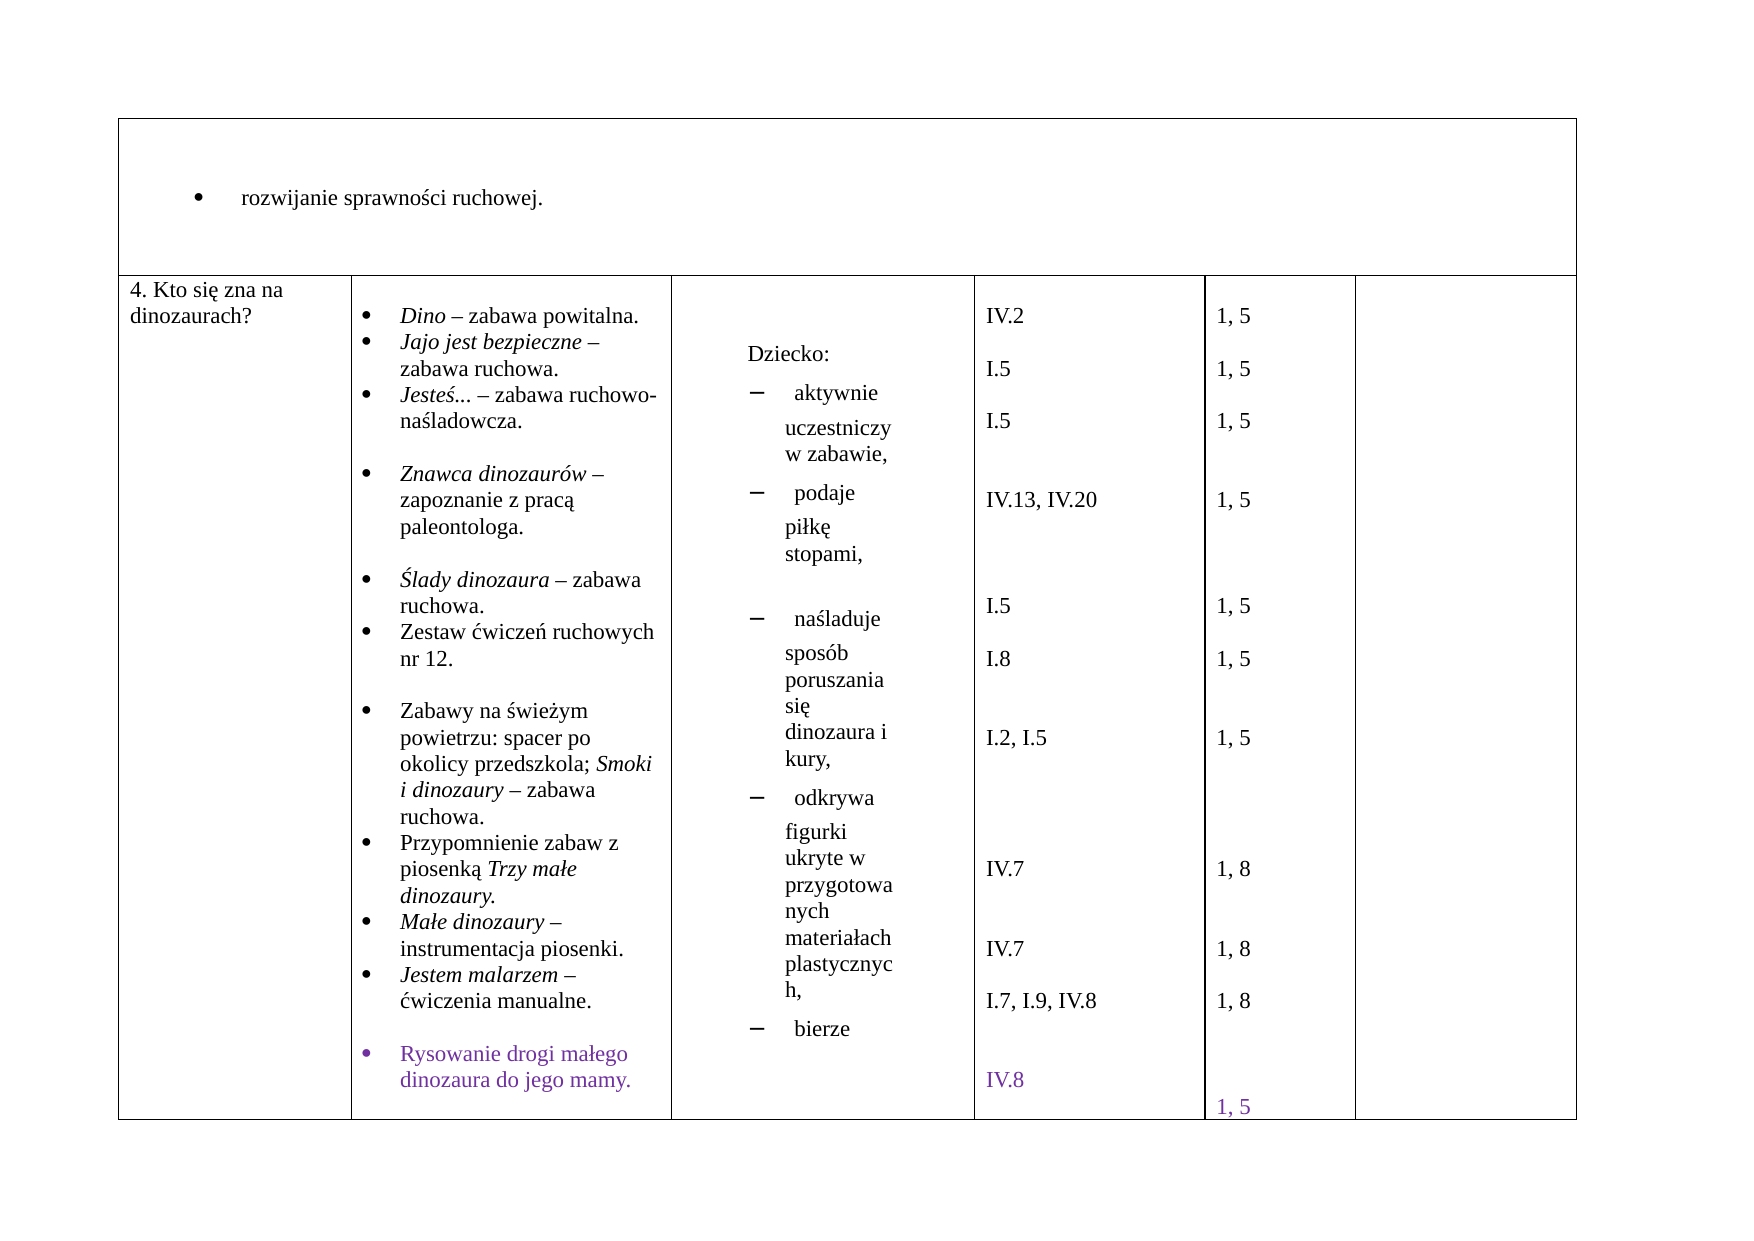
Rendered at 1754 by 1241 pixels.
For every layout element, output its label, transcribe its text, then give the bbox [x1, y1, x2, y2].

table_cell 1, 5 1, 5 1, 5 1, 5 1, 5 1, 5 1, 5 1, 8 1, 8 1, 8 1, 5 [1206, 276, 1355, 1119]
table_cell 4. Kto się zna na dinozaurach? [119, 276, 351, 1119]
table_cell IV.2 I.5 I.5 IV.13, IV.20 I.5 I.8 I.2, I.5 IV.7 IV.7 I.7, I.9, IV.8 IV.8 [975, 276, 1204, 1119]
table_cell Dino – zabawa powitalna. Jajo jest bezpieczne – zabawa ruchowa. Jesteś... – zabawa ruchowo-naśladowcza. Znawca dinozaurów – zapoznanie z pracą paleontologa. Ślady dinozaura – zabawa ruchowa. Zestaw ćwiczeń ruchowych nr 12. Zabawy na świeżym powietrzu: spacer po okolicy przedszkola; Smoki i dinozaury – zabawa ruchowa. Przypomnienie zabaw z piosenką Trzy małe dinozaury. Małe dinozaury – instrumentacja piosenki. Jestem malarzem – ćwiczenia manualne. Rysowanie drogi małego dinozaura do jego mamy. [352, 276, 671, 1119]
table_cell Dziecko: aktywnie uczestniczy w zabawie, podaje piłkę stopami, naśladuje sposób poruszania się dinozaura i kury, odkrywa figurki ukryte w przygotowanych materiałach plastycznych, bierze czynny udział w zabawie, aktywnie uczestniczy w ćwiczeniach ruchowych, spaceruje wokół przedszkola, rytmicznie porusza się przy muzyce, gra na instrumencie, koloruje rysunek, rysuje drogę małego dinozaura do jego mamy. [672, 276, 974, 1119]
table_cell [1356, 276, 1576, 1119]
table_cell Zamierzenia wychowawczo–dydaktyczne (cele główne): poznanie pracy paleontologa; rozwijanie sprawności ruchowej. [119, 119, 1576, 275]
